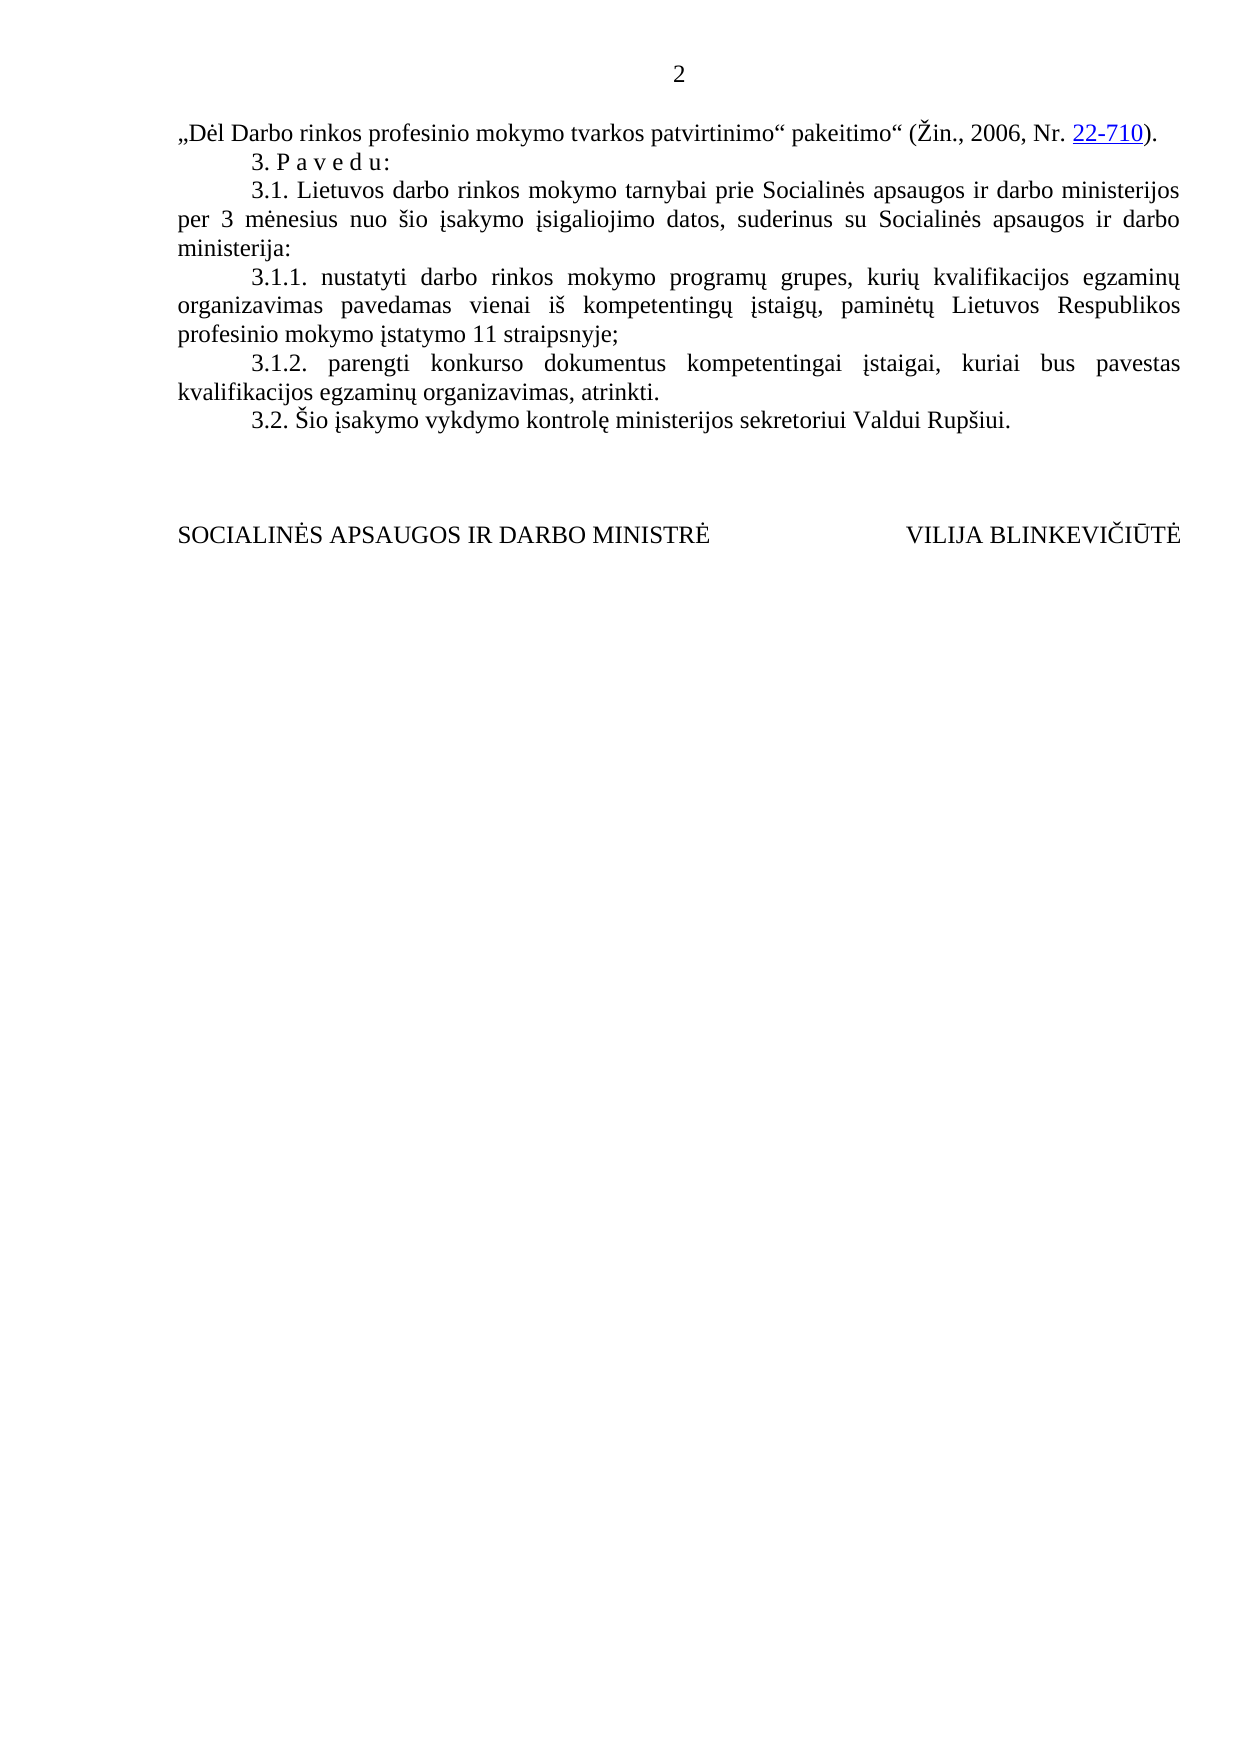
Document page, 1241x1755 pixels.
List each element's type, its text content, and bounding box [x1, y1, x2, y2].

text 3. Pavedu: [177, 147, 1181, 176]
text 3.2. Šio įsakymo vykdymo kontrolę ministerijos sekretoriui Valdui Rupšiui. [177, 406, 1181, 434]
text 3.1. Lietuvos darbo rinkos mokymo tarnybai prie Socialinės apsaugos ir darbo ministerijos per 3 mėnesius nuo šio įsakymo įsigaliojimo datos, suderinus su Socialinės apsaugos ir darbo ministerija: [177, 176, 1181, 262]
text SOCIALINĖS APSAUGOS IR DARBO MINISTRĖ VILIJA BLINKEVIČIŪTĖ [177, 521, 1181, 549]
text „Dėl Darbo rinkos profesinio mokymo tvarkos patvirtinimo“ pakeitimo“ (Žin., 2006, Nr. 22-710). [177, 118, 1181, 147]
text 3.1.1. nustatyti darbo rinkos mokymo programų grupes, kurių kvalifikacijos egzaminų organizavimas pavedamas vienai iš kompetentingų įstaigų, paminėtų Lietuvos Respublikos profesinio mokymo įstatymo 11 straipsnyje; [177, 262, 1181, 348]
text 3.1.2. parengti konkurso dokumentus kompetentingai įstaigai, kuriai bus pavestas kvalifikacijos egzaminų organizavimas, atrinkti. [177, 348, 1181, 406]
